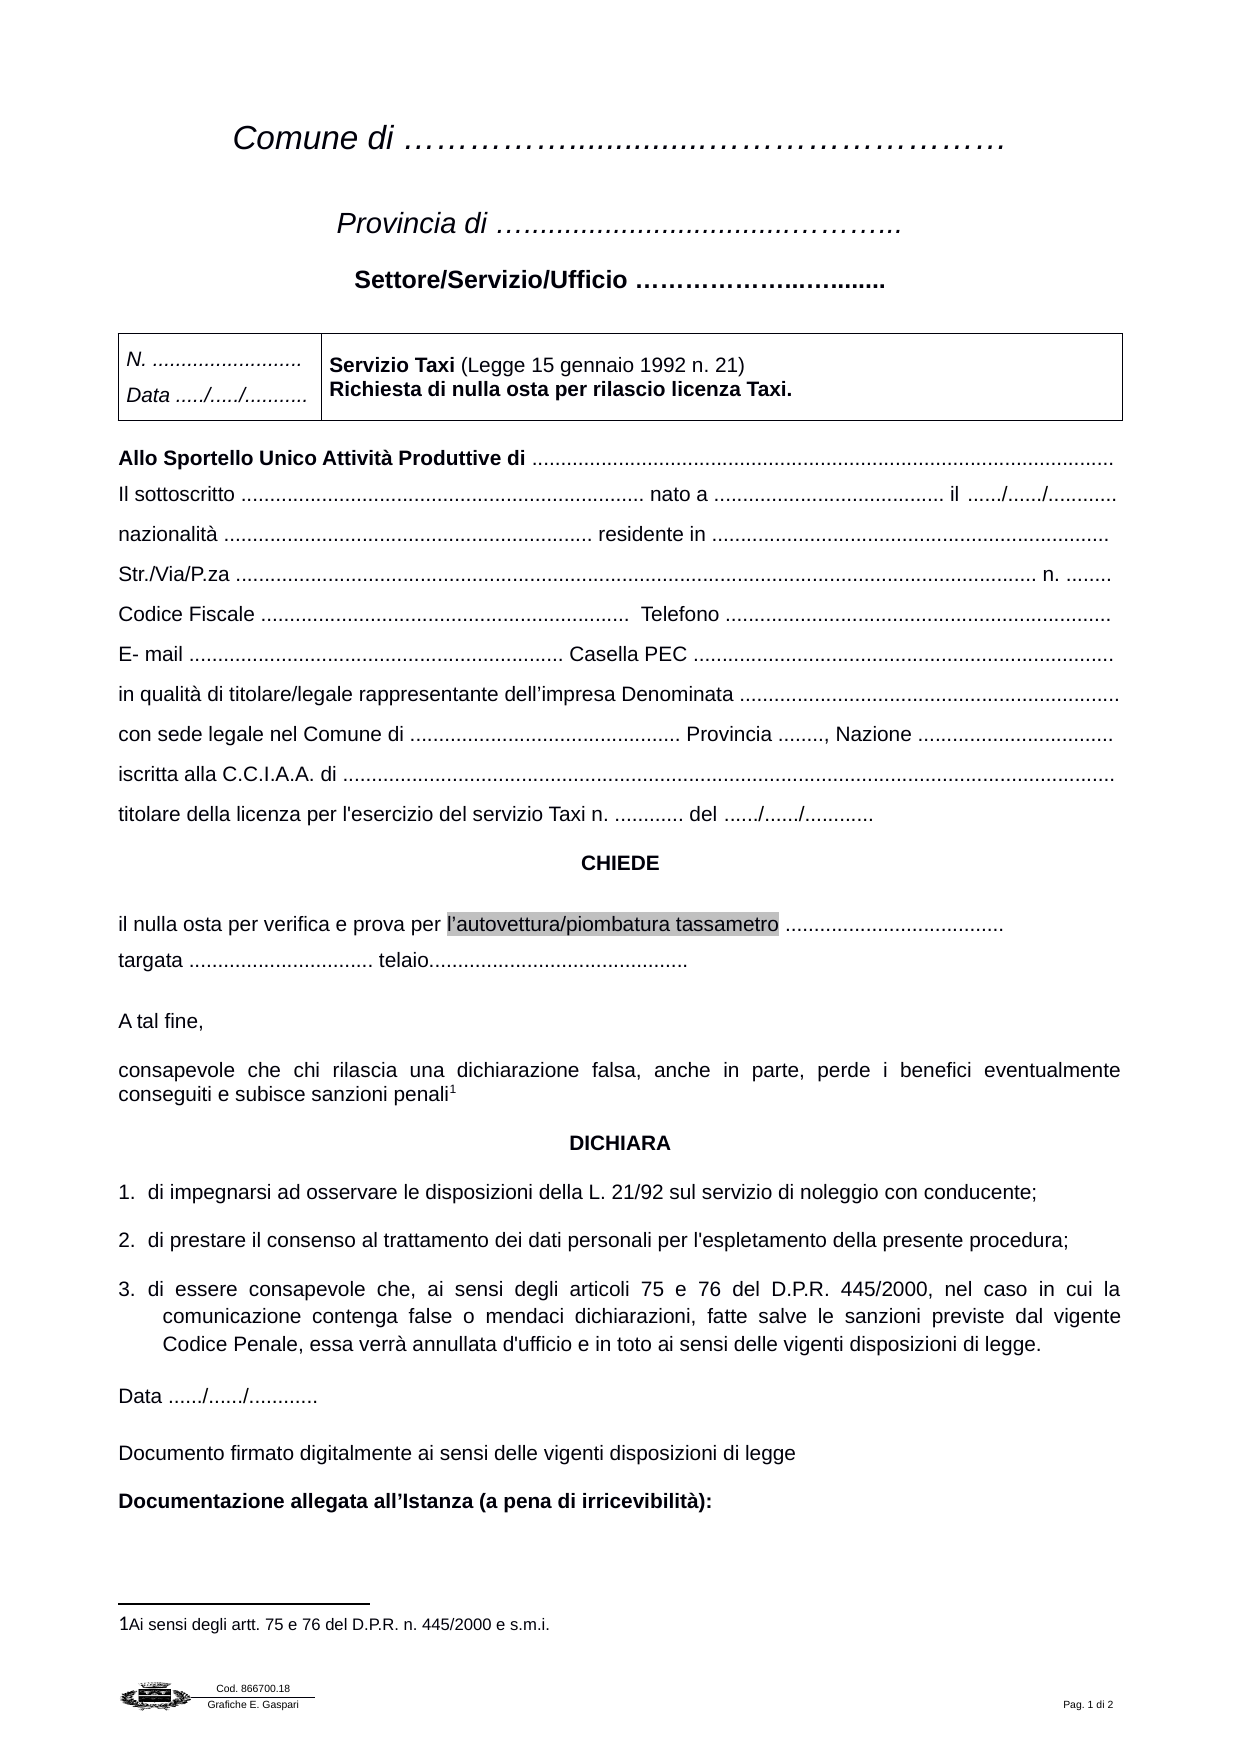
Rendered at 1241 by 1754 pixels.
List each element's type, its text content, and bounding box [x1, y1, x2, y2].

text CHIEDE [118, 851, 1122, 875]
text Allo Sportello Unico Attività Produttive di ..................................................................................................... [118, 446, 1122, 470]
text in qualità di titolare/legale rappresentante dell’impresa Denominata .................................................................. [118, 682, 1122, 706]
text Ai sensi degli artt. 75 e 76 del D.P.R. n. 445/2000 e s.m.i. [118, 1610, 1122, 1636]
table_header Servizio Taxi (Legge 15 gennaio 1992 n. 21) Richiesta di nulla osta per rilascio licenza Taxi. [322, 334, 1122, 420]
text E- mail ................................................................. Casella PEC ......................................................................... [118, 642, 1122, 666]
table_header N. .......................... Data ...../...../........... [119, 334, 321, 420]
text Il sottoscritto ...................................................................... nato a ........................................ il ....../....../............ [118, 482, 1122, 506]
text Data ....../....../............ [118, 1384, 1122, 1408]
subtitle di impegnarsi ad osservare le disposizioni della L. 21/92 sul servizio di noleggio con conducente; [118, 1180, 1122, 1204]
text A tal fine, [118, 1009, 1122, 1033]
text Documentazione allegata all’Istanza (a pena di irricevibilità): [118, 1489, 1122, 1513]
text nazionalità ................................................................ residente in ..................................................................... [118, 522, 1122, 546]
text Documento firmato digitalmente ai sensi delle vigenti disposizioni di legge [118, 1440, 1122, 1464]
text Comune di ……………...............……………………… [118, 118, 1122, 157]
subtitle di essere consapevole che, ai sensi degli articoli 75 e 76 del D.P.R. 445/2000, nel caso in cui la comunicazione contenga false o mendaci dichiarazioni, fatte salve le sanzioni previste dal vigente Codice Penale, essa verrà annullata d'ufficio e in toto ai sensi delle vigenti disposizioni di legge. [118, 1277, 1122, 1356]
subtitle di prestare il consenso al trattamento dei dati personali per l'espletamento della presente procedura; [118, 1228, 1122, 1252]
subtitle DICHIARA [118, 1131, 1122, 1155]
text titolare della licenza per l'esercizio del servizio Taxi n. ............ del ....../....../............ [118, 802, 1090, 826]
text Provincia di ….................................………... [118, 207, 1122, 240]
text Settore/Servizio/Ufficio ………………...…........ [118, 265, 1122, 294]
text con sede legale nel Comune di ............................................... Provincia ........, Nazione .................................. [118, 722, 1122, 746]
text Codice Fiscale ................................................................ Telefono ................................................................... [118, 602, 1122, 626]
text il nulla osta per verifica e prova per l’autovettura/piombatura tassametro ...................................... targata ................................ telaio............................................. [118, 912, 1122, 972]
text consapevole che chi rilascia una dichiarazione falsa, anche in parte, perde i benefici eventualmente conseguiti e subisce sanzioni penali [118, 1058, 1122, 1106]
text Str./Via/P.za ........................................................................................................................................... n. ........ [118, 562, 1122, 586]
text iscritta alla C.C.I.A.A. di ...................................................................................................................................... [118, 762, 1122, 786]
